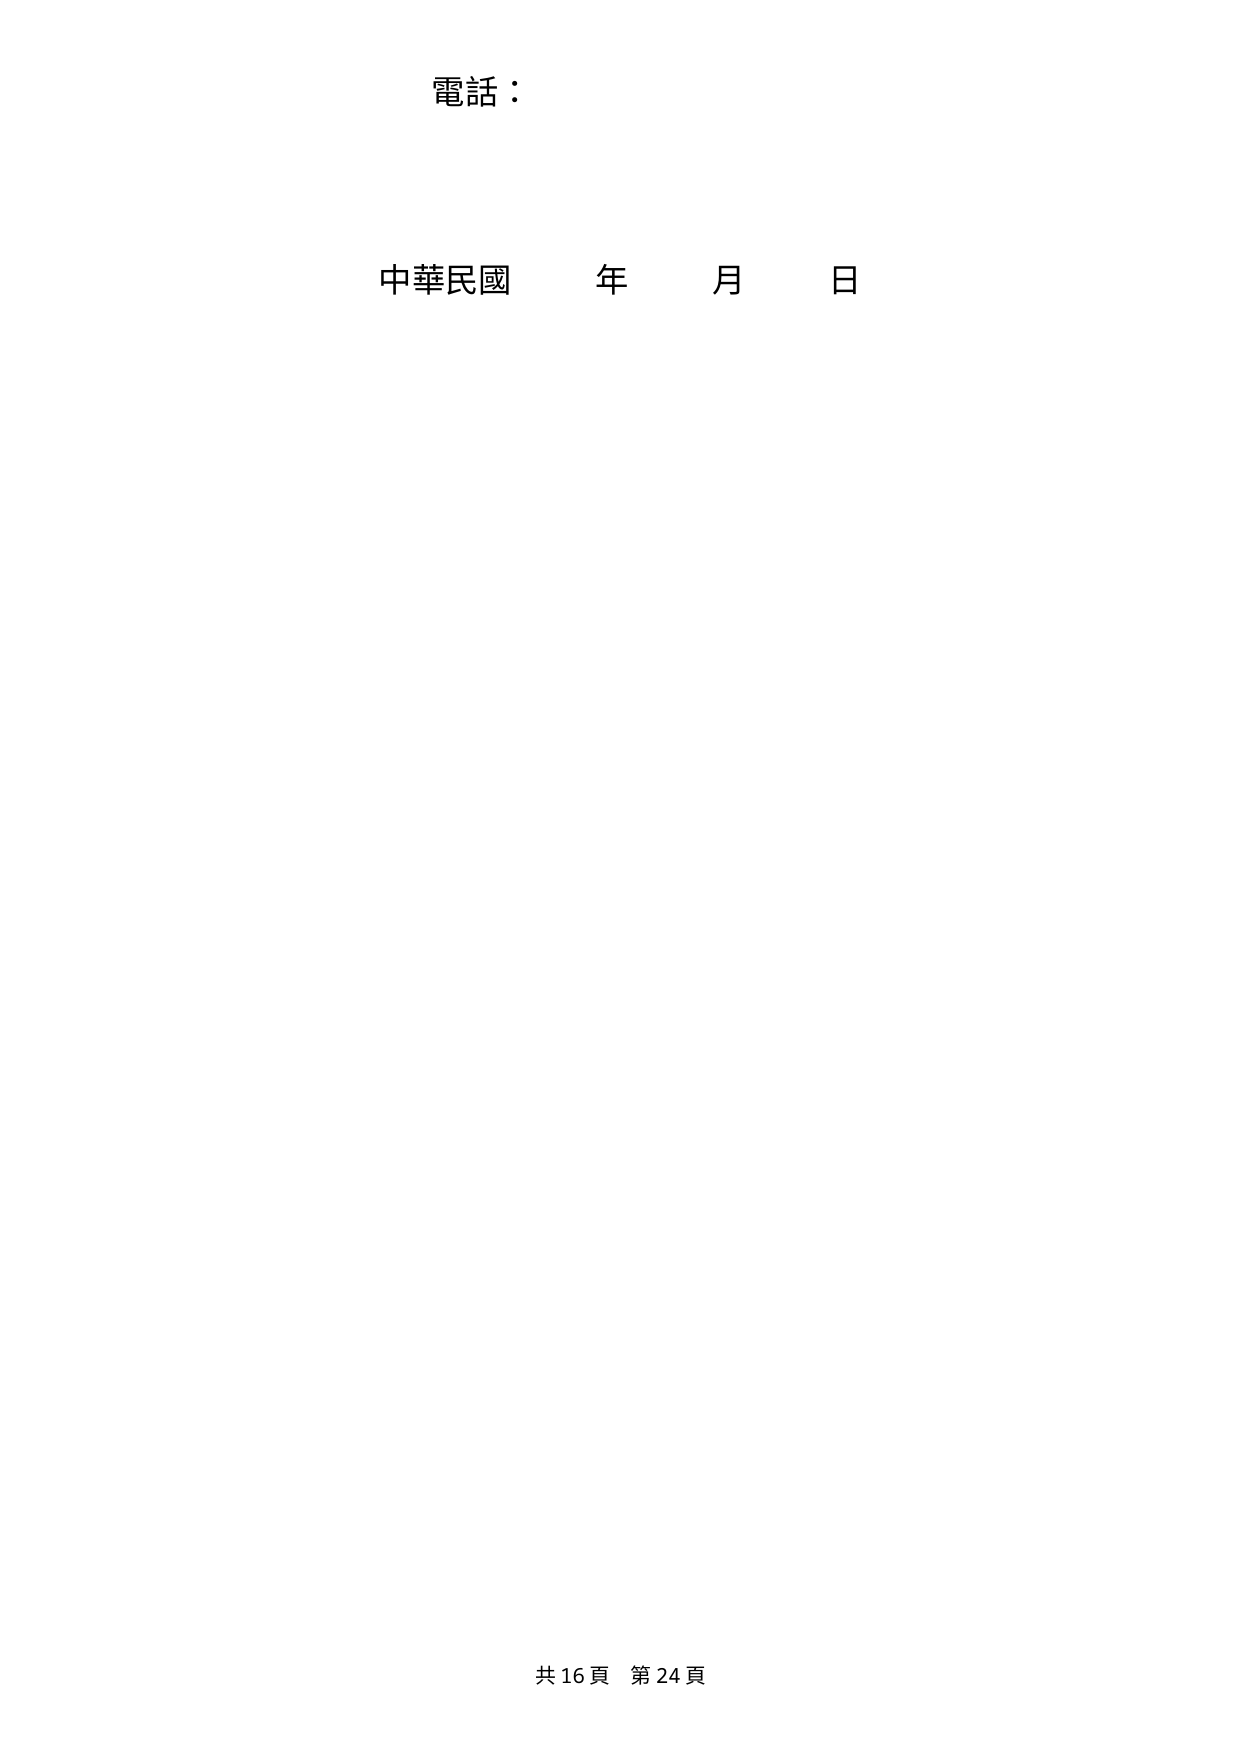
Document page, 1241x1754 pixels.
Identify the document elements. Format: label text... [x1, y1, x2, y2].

text 電話： [118, 48, 1122, 111]
text 中華民國 年 月 日 [118, 236, 1122, 298]
